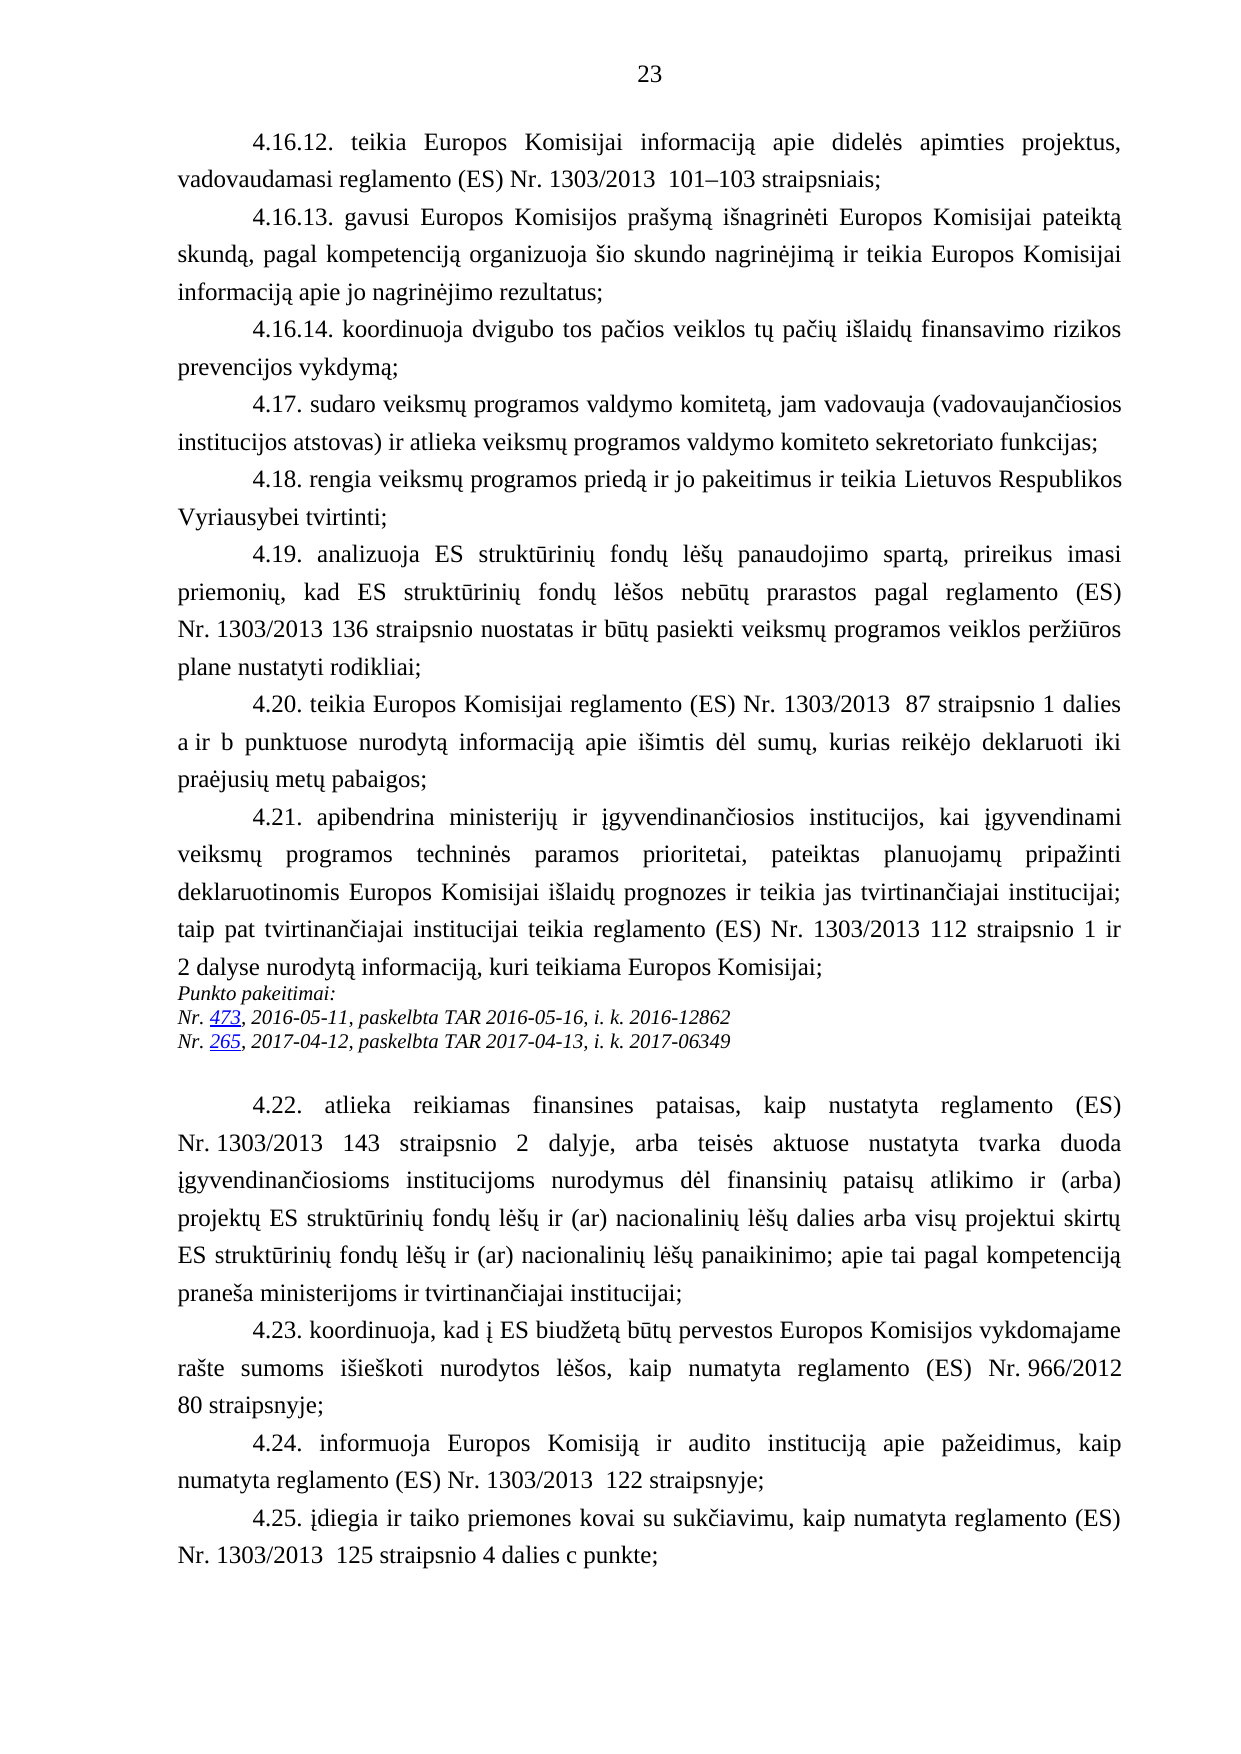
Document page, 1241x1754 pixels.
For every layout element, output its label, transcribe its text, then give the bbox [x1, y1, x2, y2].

text 4.16.12. teikia Europos Komisijai informaciją apie didelės apimties projektus, vadovaudamasi reglamento (ES) Nr. 1303/2013 101–103 straipsniais; [177, 118, 1122, 193]
text Nr. 473, 2016-05-11, paskelbta TAR 2016-05-16, i. k. 2016-12862 [177, 1005, 1122, 1029]
text 4.20. teikia Europos Komisijai reglamento (ES) Nr. 1303/2013 87 straipsnio 1 dalies a ir b punktuose nurodytą informaciją apie išimtis dėl sumų, kurias reikėjo deklaruoti iki praėjusių metų pabaigos; [177, 681, 1122, 793]
text 4.23. koordinuoja, kad į ES biudžetą būtų pervestos Europos Komisijos vykdomajame rašte sumoms išieškoti nurodytos lėšos, kaip numatyta reglamento (ES) Nr. 966/2012 80 straipsnyje; [177, 1307, 1122, 1419]
text 4.22. atlieka reikiamas finansines pataisas, kaip nustatyta reglamento (ES) Nr. 1303/2013 143 straipsnio 2 dalyje, arba teisės aktuose nustatyta tvarka duoda įgyvendinančiosioms institucijoms nurodymus dėl finansinių pataisų atlikimo ir (arba) projektų ES struktūrinių fondų lėšų ir (ar) nacionalinių lėšų dalies arba visų projektui skirtų ES struktūrinių fondų lėšų ir (ar) nacionalinių lėšų panaikinimo; apie tai pagal kompetenciją praneša ministerijoms ir tvirtinančiajai institucijai; [177, 1082, 1122, 1307]
text 4.18. rengia veiksmų programos priedą ir jo pakeitimus ir teikia Lietuvos Respublikos Vyriausybei tvirtinti; [177, 456, 1122, 531]
text 4.19. analizuoja ES struktūrinių fondų lėšų panaudojimo spartą, prireikus imasi priemonių, kad ES struktūrinių fondų lėšos nebūtų prarastos pagal reglamento (ES) Nr. 1303/2013 136 straipsnio nuostatas ir būtų pasiekti veiksmų programos veiklos peržiūros plane nustatyti rodikliai; [177, 531, 1122, 681]
text Nr. 265, 2017-04-12, paskelbta TAR 2017-04-13, i. k. 2017-06349 [177, 1029, 1122, 1053]
text 4.21. apibendrina ministerijų ir įgyvendinančiosios institucijos, kai įgyvendinami veiksmų programos techninės paramos prioritetai, pateiktas planuojamų pripažinti deklaruotinomis Europos Komisijai išlaidų prognozes ir teikia jas tvirtinančiajai institucijai; taip pat tvirtinančiajai institucijai teikia reglamento (ES) Nr. 1303/2013 112 straipsnio 1 ir 2 dalyse nurodytą informaciją, kuri teikiama Europos Komisijai; [177, 793, 1122, 981]
text 4.25. įdiegia ir taiko priemones kovai su sukčiavimu, kaip numatyta reglamento (ES) Nr. 1303/2013 125 straipsnio 4 dalies c punkte; [177, 1494, 1122, 1569]
text Punkto pakeitimai: [177, 981, 1122, 1005]
text 4.16.13. gavusi Europos Komisijos prašymą išnagrinėti Europos Komisijai pateiktą skundą, pagal kompetenciją organizuoja šio skundo nagrinėjimą ir teikia Europos Komisijai informaciją apie jo nagrinėjimo rezultatus; [177, 193, 1122, 306]
text 4.24. informuoja Europos Komisiją ir audito instituciją apie pažeidimus, kaip numatyta reglamento (ES) Nr. 1303/2013 122 straipsnyje; [177, 1419, 1122, 1494]
text 4.16.14. koordinuoja dvigubo tos pačios veiklos tų pačių išlaidų finansavimo rizikos prevencijos vykdymą; [177, 306, 1122, 381]
text 4.17. sudaro veiksmų programos valdymo komitetą, jam vadovauja (vadovaujančiosios institucijos atstovas) ir atlieka veiksmų programos valdymo komiteto sekretoriato funkcijas; [177, 381, 1122, 456]
